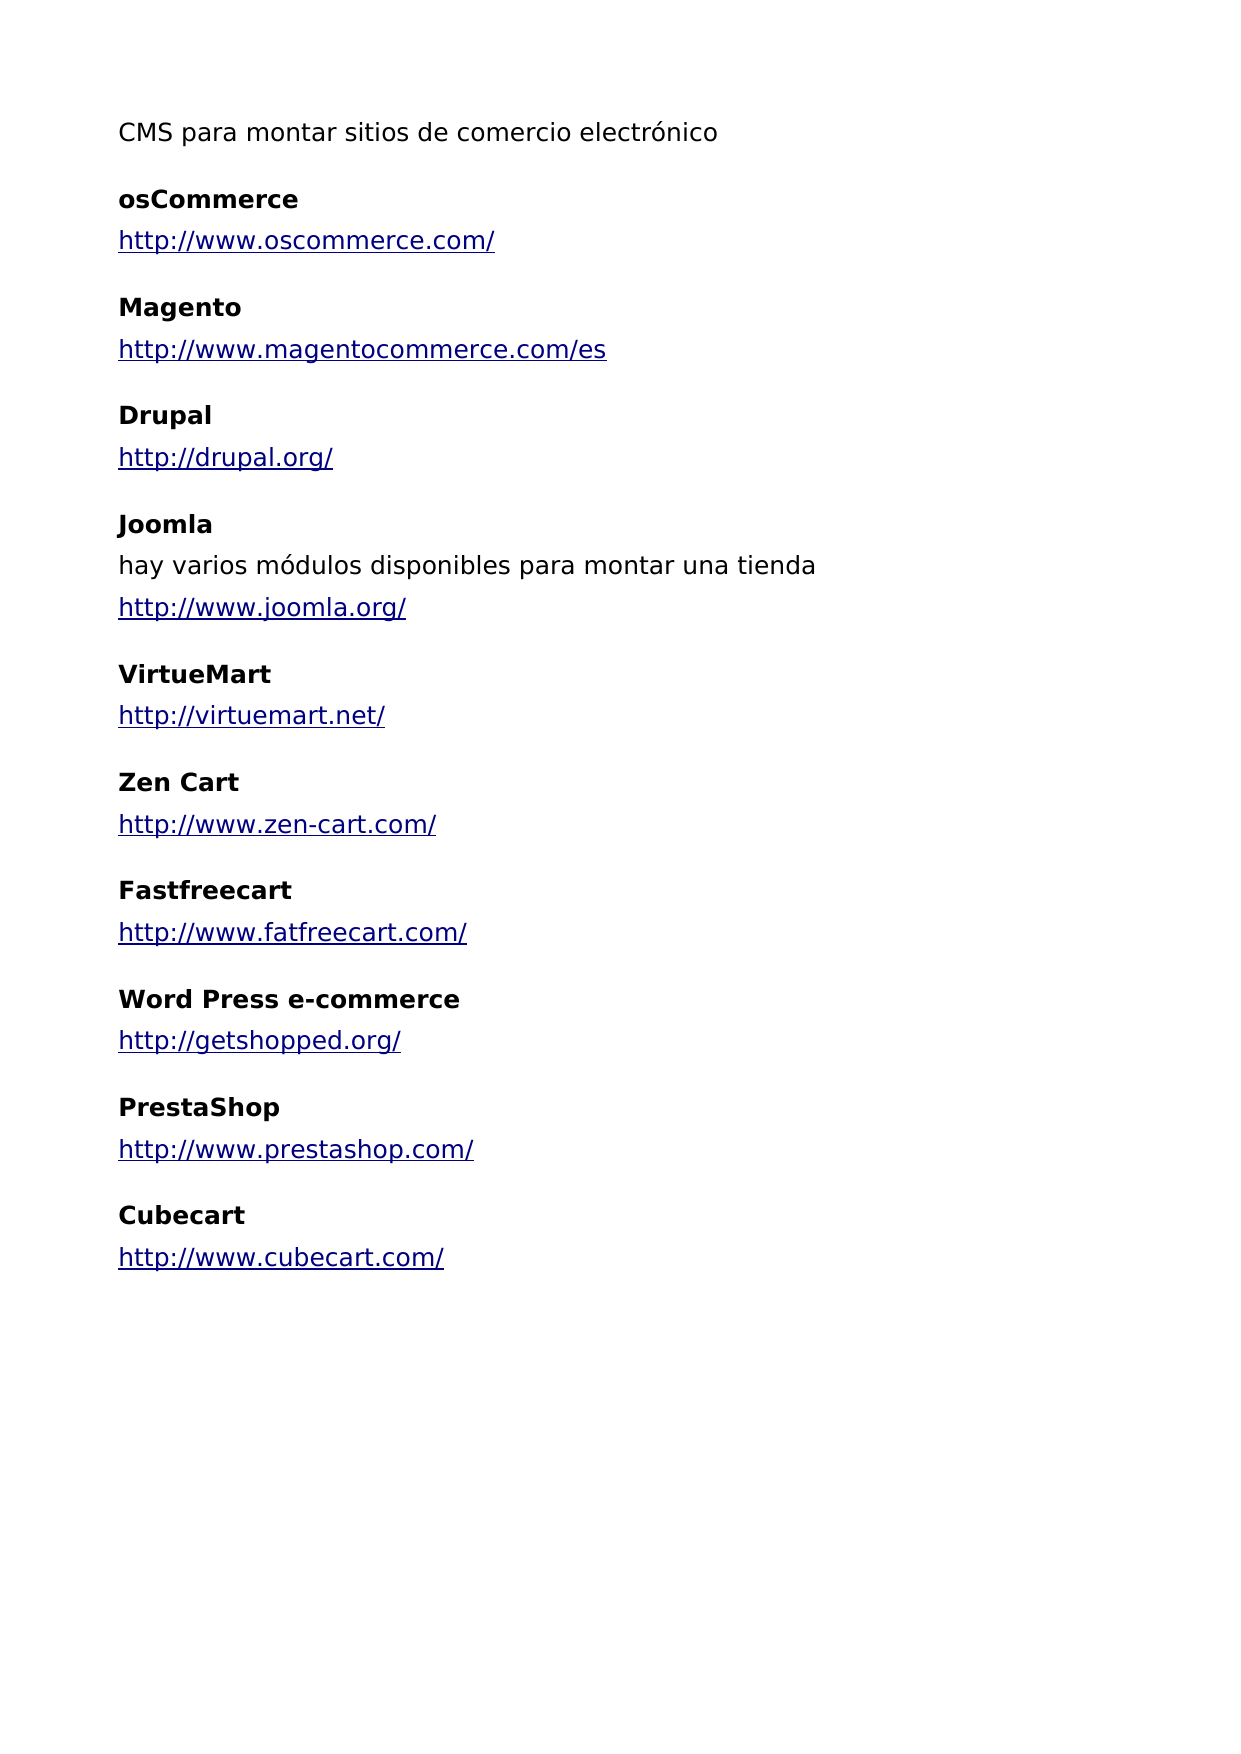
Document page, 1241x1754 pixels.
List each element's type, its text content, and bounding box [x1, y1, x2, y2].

subtitle Word Press e-commerce [118, 985, 1122, 1014]
text hay varios módulos disponibles para montar una tienda [118, 551, 1122, 581]
text http://www.zen-cart.com/ [118, 810, 1122, 839]
subtitle PrestaShop [118, 1093, 1122, 1122]
text http://www.prestashop.com/ [118, 1135, 1122, 1164]
text http://www.fatfreecart.com/ [118, 918, 1122, 947]
text http://getshopped.org/ [118, 1026, 1122, 1056]
subtitle osCommerce [118, 185, 1122, 214]
subtitle Cubecart [118, 1201, 1122, 1231]
text http://www.joomla.org/ [118, 593, 1122, 622]
text http://www.oscommerce.com/ [118, 226, 1122, 256]
subtitle Joomla [118, 510, 1122, 539]
subtitle Drupal [118, 401, 1122, 431]
text http://www.magentocommerce.com/es [118, 335, 1122, 364]
subtitle Magento [118, 293, 1122, 322]
subtitle Fastfreecart [118, 876, 1122, 906]
text http://virtuemart.net/ [118, 701, 1122, 731]
text http://www.cubecart.com/ [118, 1243, 1122, 1272]
subtitle Zen Cart [118, 768, 1122, 797]
text CMS para montar sitios de comercio electrónico [118, 118, 1122, 147]
text http://drupal.org/ [118, 443, 1122, 472]
subtitle VirtueMart [118, 660, 1122, 689]
